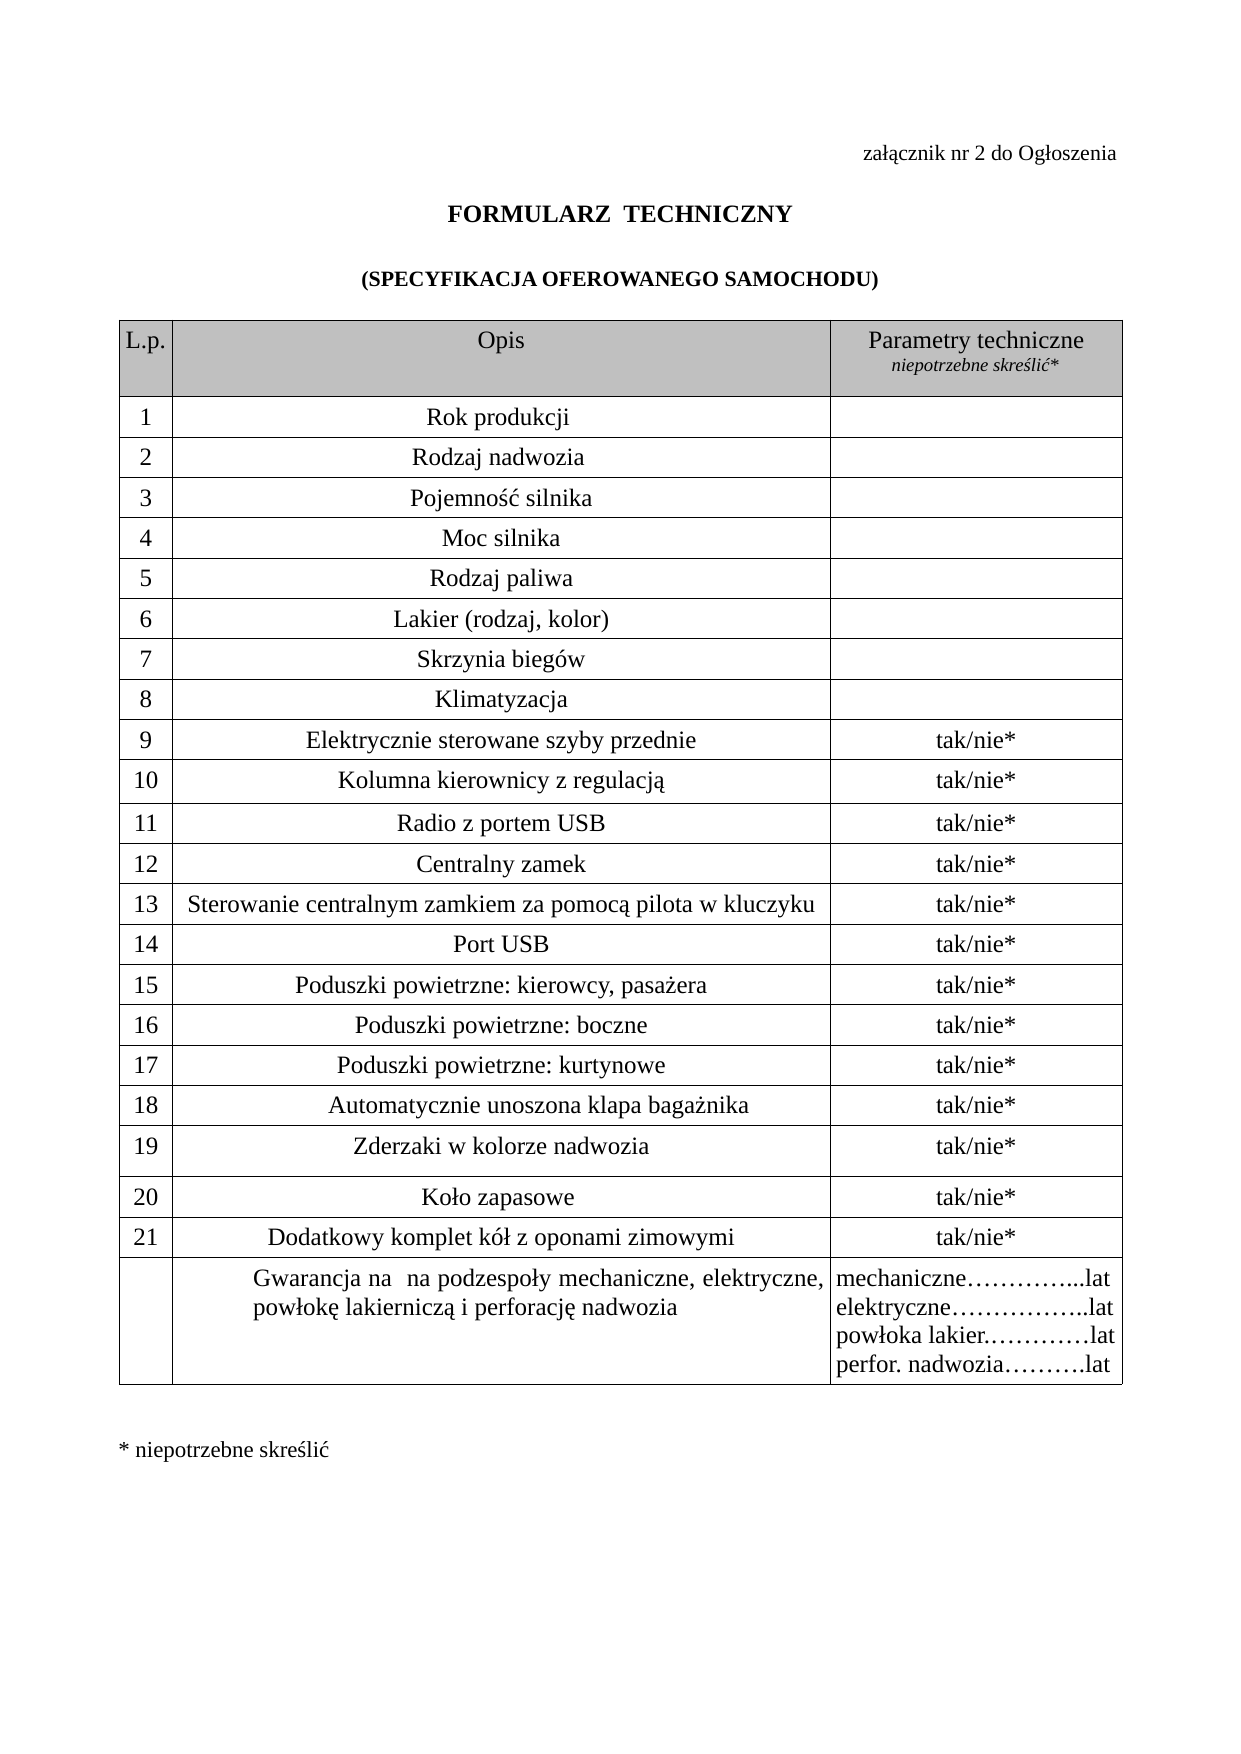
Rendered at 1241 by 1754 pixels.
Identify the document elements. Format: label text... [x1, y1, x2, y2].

table_cell [831, 599, 1122, 638]
table_cell 6 [120, 599, 172, 638]
table_header Parametry techniczne niepotrzebne skreślić* [831, 321, 1122, 396]
table_cell 3 [120, 478, 172, 517]
table_cell 15 [120, 965, 172, 1004]
table_cell 4 [120, 518, 172, 558]
table_cell Port USB [173, 925, 830, 964]
table_cell Poduszki powietrzne: kierowcy, pasażera [173, 965, 830, 1004]
table_cell tak/nie* [831, 1177, 1122, 1217]
table_cell 14 [120, 925, 172, 964]
table_cell tak/nie* [831, 1086, 1122, 1125]
table_cell 2 [120, 438, 172, 477]
table_cell 10 [120, 760, 172, 803]
table_cell Rodzaj paliwa [173, 559, 830, 598]
table_cell tak/nie* [831, 1218, 1122, 1257]
table_cell tak/nie* [831, 965, 1122, 1004]
table_cell Pojemność silnika [173, 478, 830, 517]
table_cell [831, 559, 1122, 598]
table_cell [831, 438, 1122, 477]
table_cell Poduszki powietrzne: boczne [173, 1005, 830, 1044]
table_cell Centralny zamek [173, 844, 830, 883]
table_cell Gwarancja na na podzespoły mechaniczne, elektryczne, powłokę lakierniczą i perforację nadwozia [173, 1258, 830, 1383]
table_cell 9 [120, 720, 172, 759]
table_cell Automatycznie unoszona klapa bagażnika [173, 1086, 830, 1125]
table_cell Klimatyzacja [173, 680, 830, 719]
table_cell [831, 518, 1122, 558]
table_cell tak/nie* [831, 884, 1122, 923]
table_cell Lakier (rodzaj, kolor) [173, 599, 830, 638]
text załącznik nr 2 do Ogłoszenia [150, 140, 1122, 165]
table_cell Elektrycznie sterowane szyby przednie [173, 720, 830, 759]
table_cell mechaniczne…………...lat elektryczne……………..lat powłoka lakier.…………lat perfor. nadwozia……….lat [831, 1258, 1122, 1383]
table_cell 17 [120, 1046, 172, 1085]
table_cell [831, 478, 1122, 517]
table_cell 18 [120, 1086, 172, 1125]
table_cell [831, 680, 1122, 719]
text FORMULARZ TECHNICZNY [118, 199, 1122, 228]
table_cell tak/nie* [831, 1126, 1122, 1176]
table_cell Rok produkcji [173, 397, 830, 437]
table_cell tak/nie* [831, 760, 1122, 803]
table_cell [831, 397, 1122, 437]
table_header L.p. [120, 321, 172, 396]
table_cell tak/nie* [831, 844, 1122, 883]
table_cell tak/nie* [831, 925, 1122, 964]
table_header Opis [173, 321, 830, 396]
table_cell tak/nie* [831, 1005, 1122, 1044]
table_cell 5 [120, 559, 172, 598]
table_cell 19 [120, 1126, 172, 1176]
table_cell Moc silnika [173, 518, 830, 558]
table_cell 7 [120, 639, 172, 678]
table_cell Zderzaki w kolorze nadwozia [173, 1126, 830, 1176]
table_cell 13 [120, 884, 172, 923]
text (SPECYFIKACJA OFEROWANEGO SAMOCHODU) [118, 266, 1122, 291]
table_cell [831, 639, 1122, 678]
text * niepotrzebne skreślić [118, 1436, 1122, 1463]
table_cell tak/nie* [831, 1046, 1122, 1085]
table_cell Dodatkowy komplet kół z oponami zimowymi [173, 1218, 830, 1257]
table_cell 11 [120, 804, 172, 843]
table_cell 12 [120, 844, 172, 883]
table_cell Kolumna kierownicy z regulacją [173, 760, 830, 803]
table_cell tak/nie* [831, 720, 1122, 759]
table_cell 16 [120, 1005, 172, 1044]
table_cell Radio z portem USB [173, 804, 830, 843]
table_cell Skrzynia biegów [173, 639, 830, 678]
table_cell 1 [120, 397, 172, 437]
table_cell Rodzaj nadwozia [173, 438, 830, 477]
table_cell Poduszki powietrzne: kurtynowe [173, 1046, 830, 1085]
table_cell 8 [120, 680, 172, 719]
table_cell Koło zapasowe [173, 1177, 830, 1217]
table_cell 20 [120, 1177, 172, 1217]
table_cell tak/nie* [831, 804, 1122, 843]
table_cell [120, 1258, 172, 1383]
table_cell Sterowanie centralnym zamkiem za pomocą pilota w kluczyku [173, 884, 830, 923]
table_cell 21 [120, 1218, 172, 1257]
